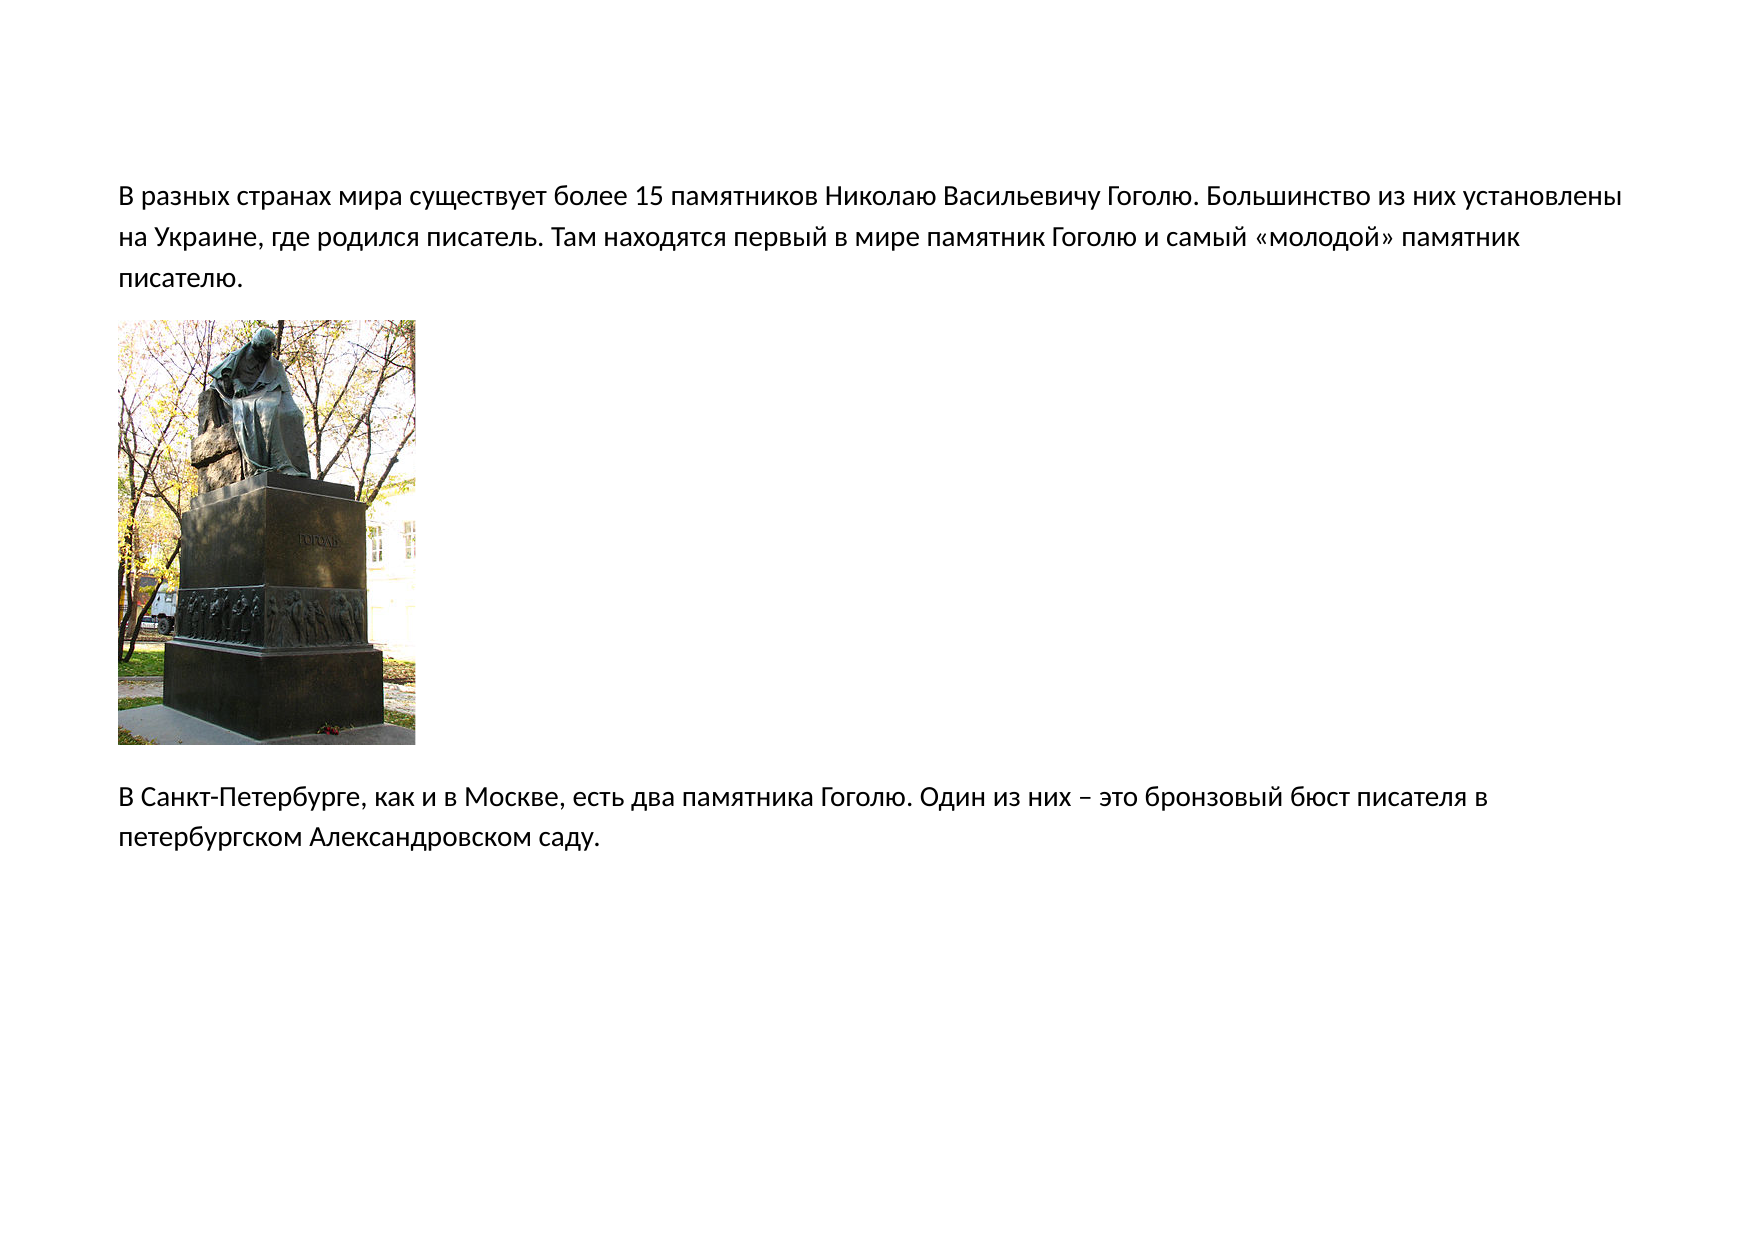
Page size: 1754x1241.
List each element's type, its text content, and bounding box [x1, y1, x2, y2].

text В Санкт-Петербурге, как и в Москве, есть два памятника Гоголю. Один из них – это бронзовый бюст писателя в петербургском Александровском саду. [118, 778, 1636, 854]
list В разных странах мира существует более 15 памятников Николаю Васильевичу Гоголю. Большинство из них установлены на Украине, где родился писатель. Там находятся первый в мире памятник Гоголю и самый «молодой» памятник писателю. [118, 177, 1636, 295]
picture [118, 320, 416, 745]
